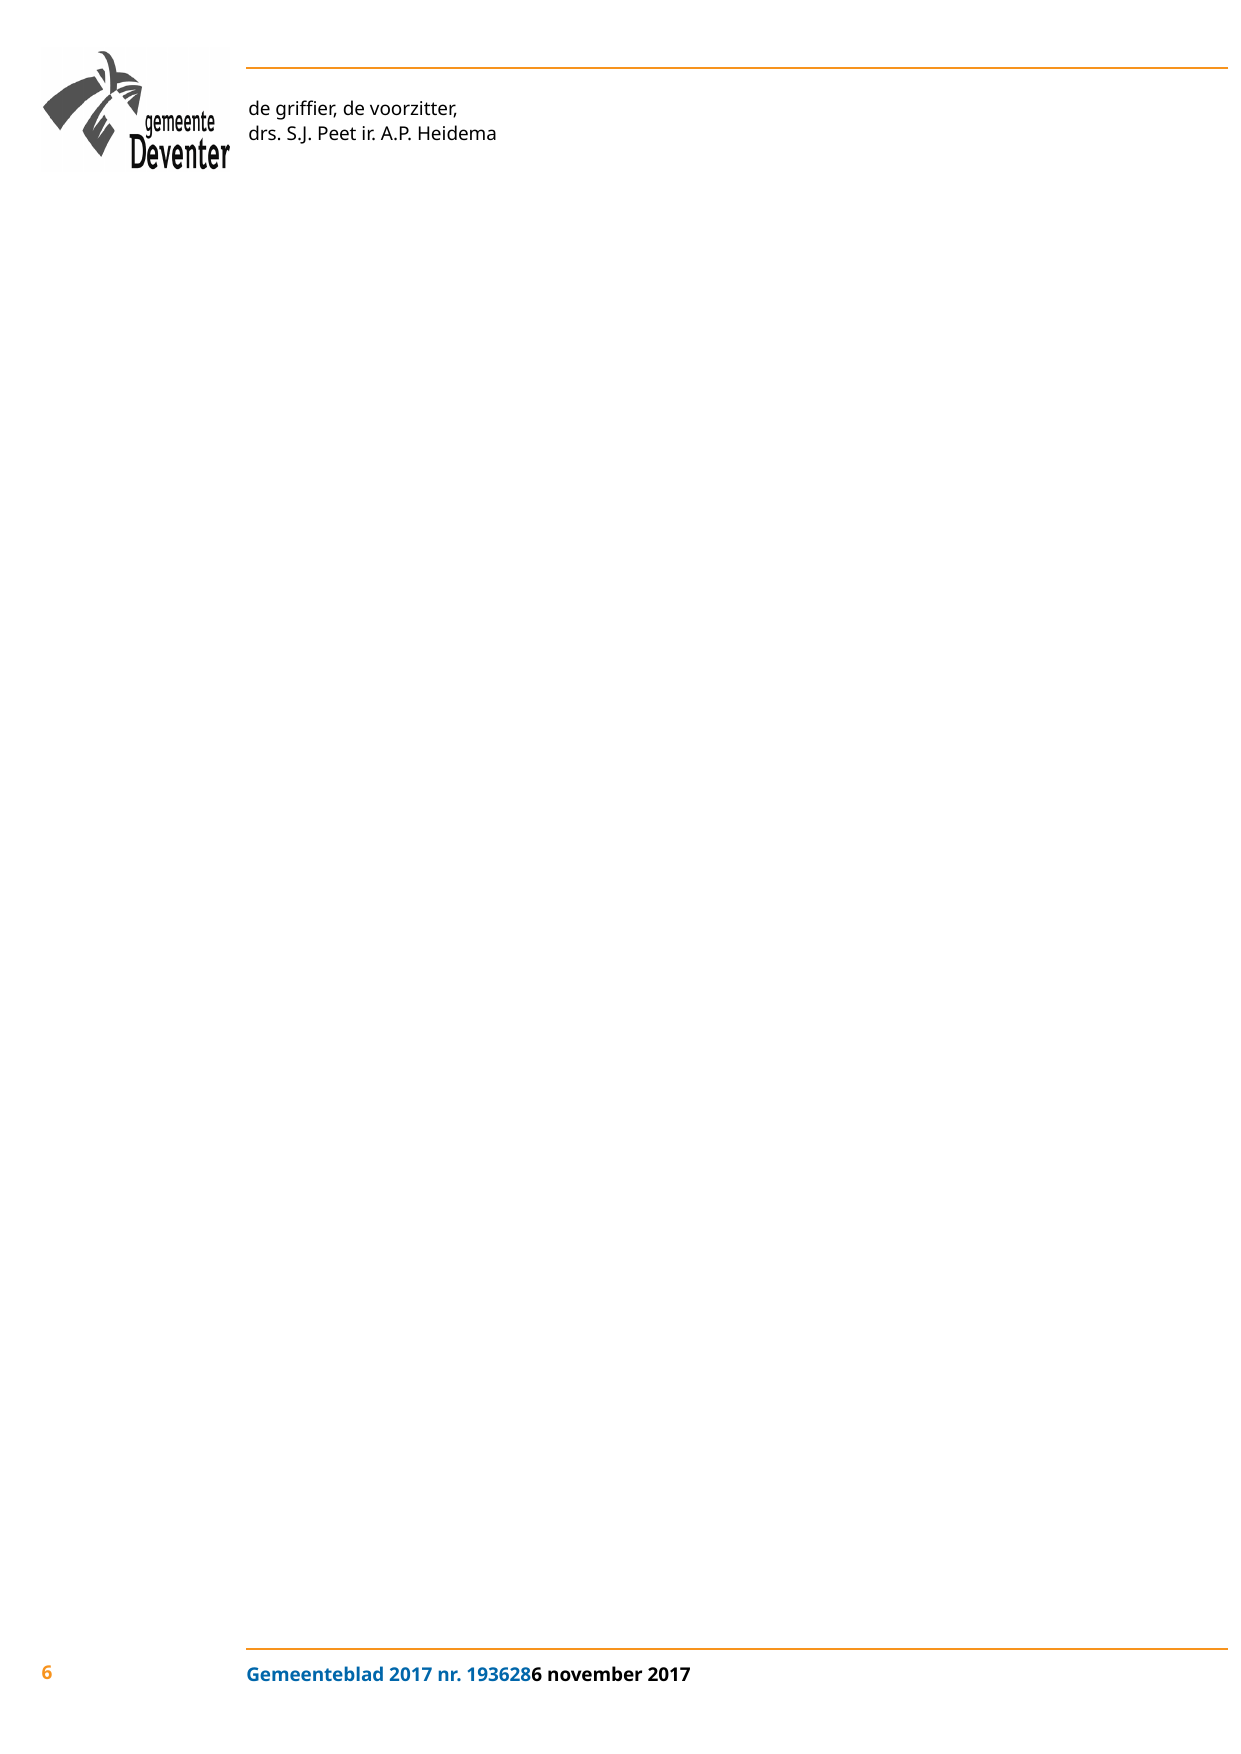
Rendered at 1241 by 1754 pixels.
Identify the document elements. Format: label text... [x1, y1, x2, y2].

text drs. S.J. Peet ir. A.P. Heidema [248, 121, 1152, 146]
text de griffier, de voorzitter, [248, 95, 1152, 121]
picture [41, 47, 231, 172]
